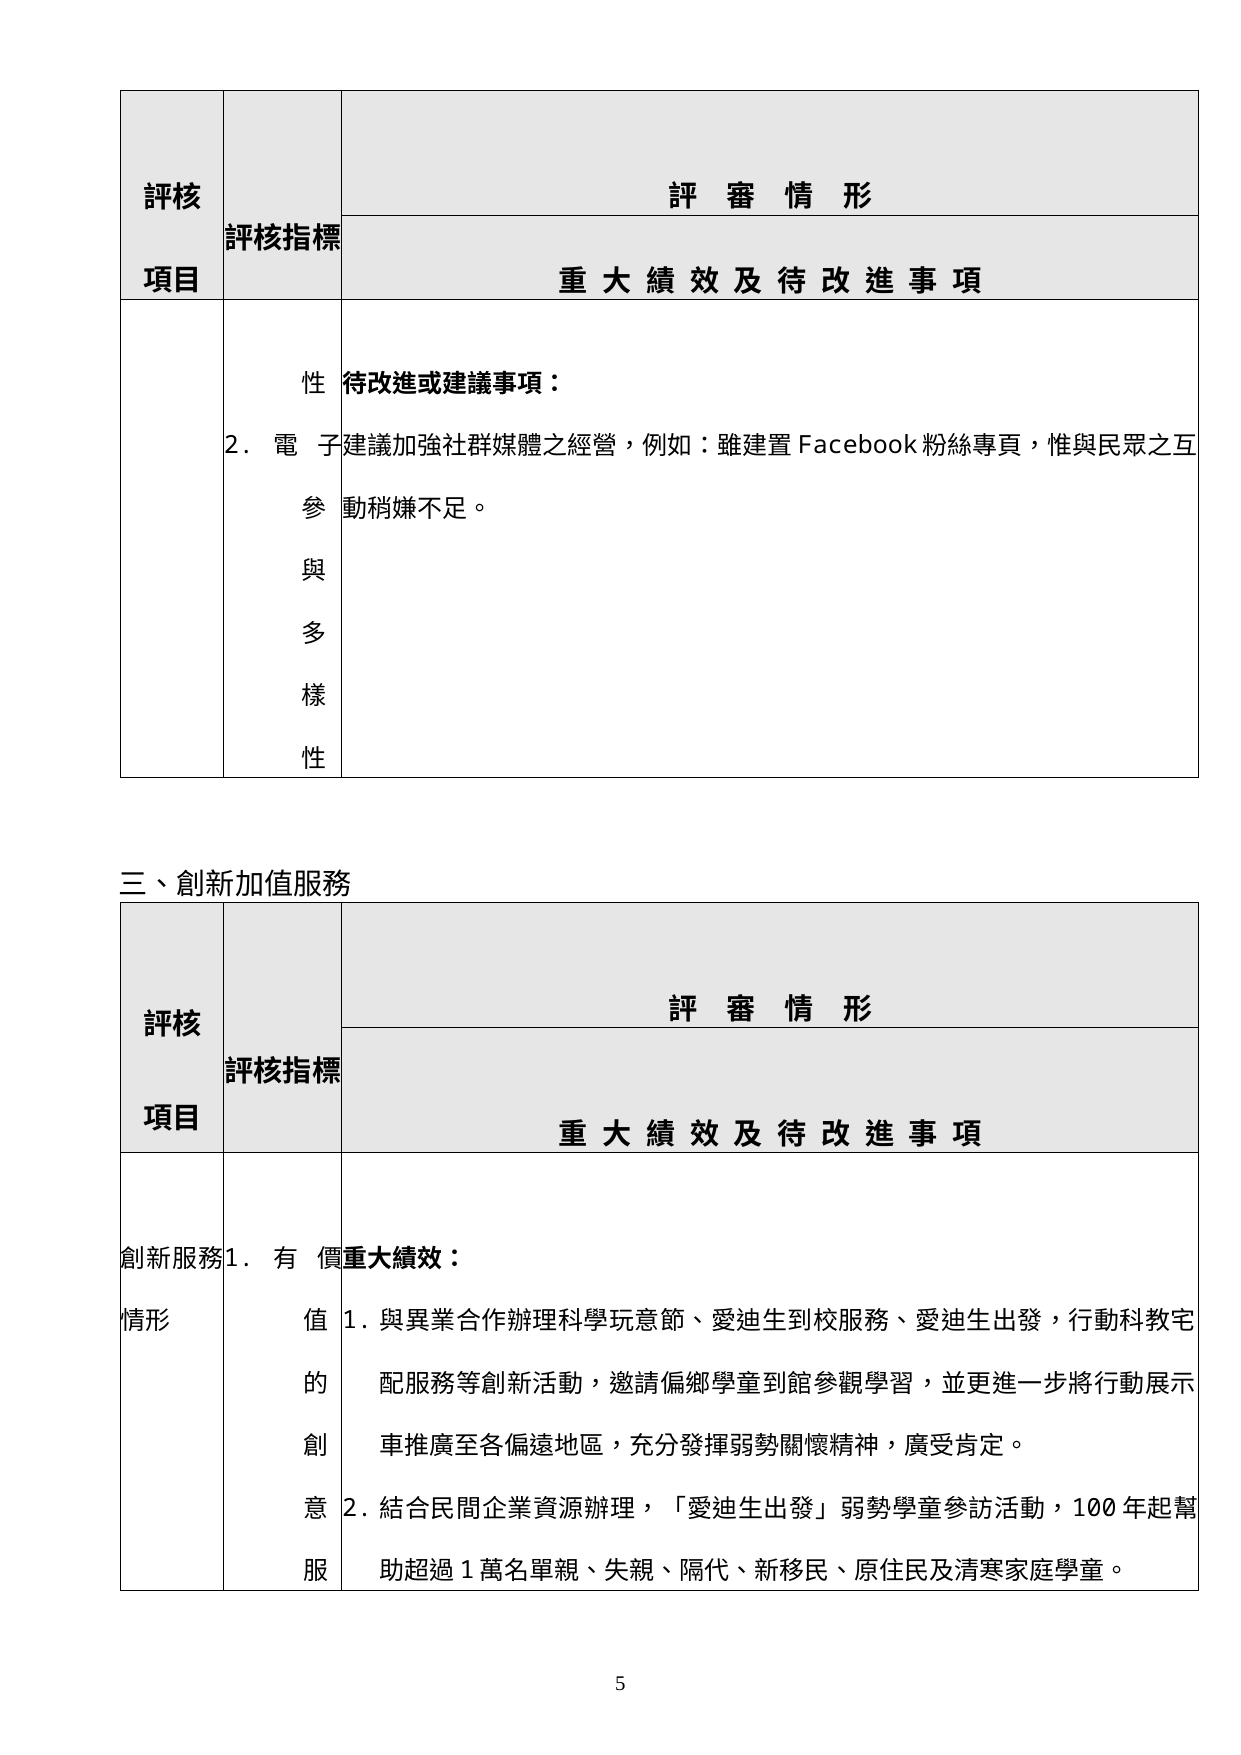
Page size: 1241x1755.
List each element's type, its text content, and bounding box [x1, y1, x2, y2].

table_header 評 審 情 形 [342, 91, 1198, 215]
table_cell 重 大 績 效 及 待 改 進 事 項 [342, 1028, 1198, 1152]
table_cell 重 大 績 效 及 待 改 進 事 項 [342, 216, 1198, 299]
table_cell 待改進或建議事項： 建議加強社群媒體之經營，例如：雖建置Facebook粉絲專頁，惟與民眾之互動稍嫌不足。 [342, 300, 1198, 777]
table_cell 線上服務量能擴展性 電子參與多樣性 [224, 300, 341, 777]
table_cell [121, 300, 223, 777]
table_cell 有價值的創意服務 創新服務標竿學習效益 組織內部創新機制及運作情形 [224, 1153, 341, 1590]
table_header 評核指標 [224, 903, 341, 1152]
table_header 評 審 情 形 [342, 903, 1198, 1027]
text 三、創新加值服務 [118, 840, 1122, 902]
table_header 評核指標 [224, 91, 341, 299]
table_cell 重大績效： 與異業合作辦理科學玩意節、愛迪生到校服務、愛迪生出發，行動科教宅配服務等創新活動，邀請偏鄉學童到館參觀學習，並更進一步將行動展示車推廣至各偏遠地區，充分發揮弱勢關懷精神，廣受肯定。 結合民間企業資源辦理，「愛迪生出發」弱勢學童參訪活動，100年起幫助超過1萬名單親、失親、隔代、新移民、原住民及清寒家庭學童。 該館以蒐集、內化及擴散等3方面的作為，激發創意、永續發展，凝聚共識，以打造「臺北科學育樂藝術園區」為意象，符應城市發展趨勢，以成為亞太科學教育新品牌為目標，可見其創新機制之成果。 待改進或建議事項： 建議擇選包裝3至5個重點創新服務，並分項敘寫有價值的創意服務及標竿學習效益，以強化突顯該館之創新作為（例如：跨機關整合）。 組織內部創新機制建議補充敘明創意提案採用情形及相關數據。 [342, 1153, 1198, 1590]
table_cell 創新服務情形 [121, 1153, 223, 1590]
table_header 評核 項目 [121, 903, 223, 1152]
table_header 評核 項目 [121, 91, 223, 299]
